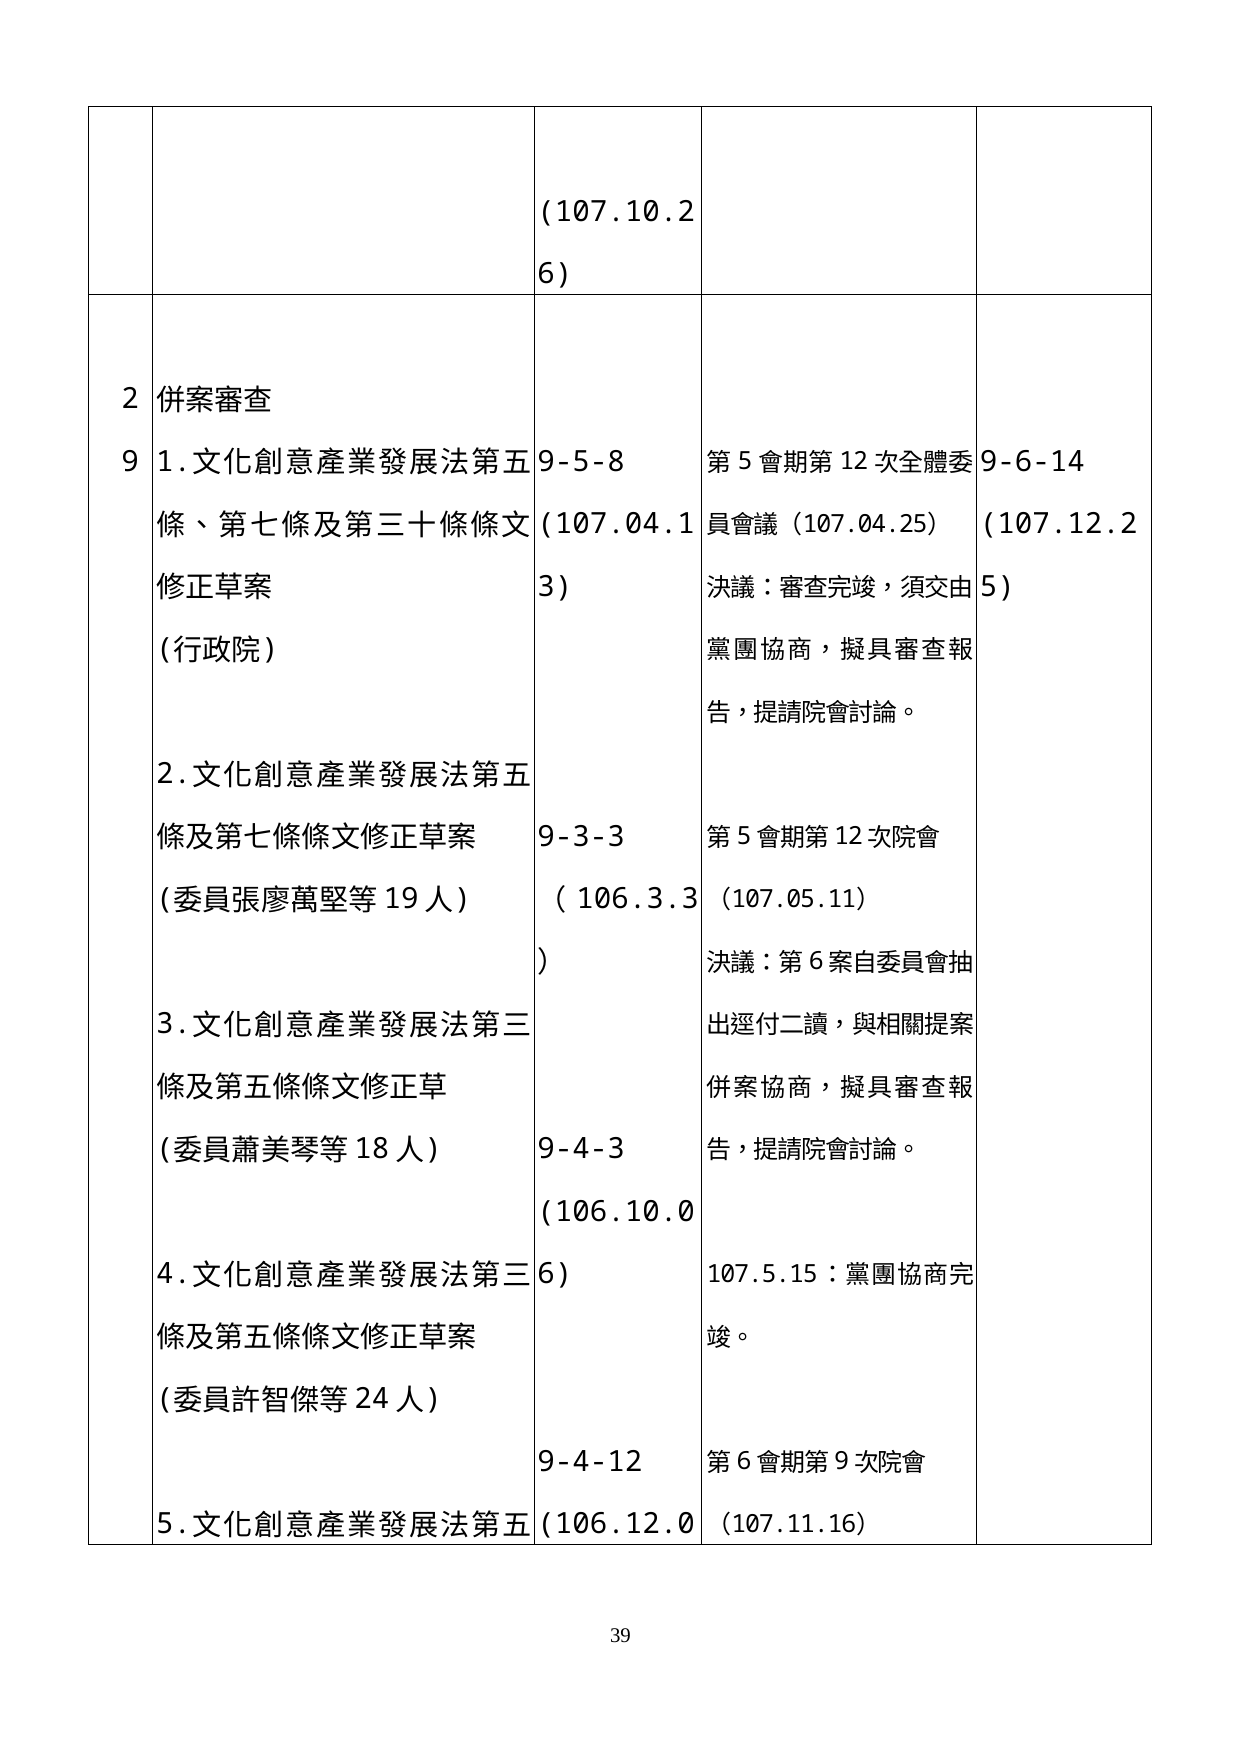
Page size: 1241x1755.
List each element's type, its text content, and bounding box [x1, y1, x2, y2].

table_cell 第5會期第12次全體委員會議（107.04.25） 決議：審查完竣，須交由黨團協商，擬具審查報告，提請院會討論。 第5會期第12次院會（107.05.11） 決議：第6案自委員會抽出逕付二讀，與相關提案併案協商，擬具審查報告，提請院會討論。 107.5.15：黨團協商完竣。 第6會期第9次院會（107.11.16） [702, 295, 976, 1543]
table_cell 9-6-14 (107.12.25) [977, 295, 1151, 1543]
table_cell [702, 107, 976, 293]
table_cell [977, 107, 1151, 293]
table_cell [153, 107, 534, 293]
table_cell [89, 295, 152, 1543]
table_cell [89, 107, 152, 293]
table_cell 9-5-8 (107.04.13) 9-3-3 （106.3.3） 9-4-3 (106.10.06) 9-4-12 (106.12.0 [535, 295, 701, 1543]
table_cell (107.10.26) [535, 107, 701, 293]
table_cell 併案審查 1.文化創意產業發展法第五條、第七條及第三十條條文修正草案 (行政院) 2.文化創意產業發展法第五條及第七條條文修正草案 (委員張廖萬堅等19人) 3.文化創意產業發展法第三條及第五條條文修正草 (委員蕭美琴等18人) 4.文化創意產業發展法第三條及第五條條文修正草案 (委員許智傑等24人) 5.文化創意產業發展法第五 [153, 295, 534, 1543]
